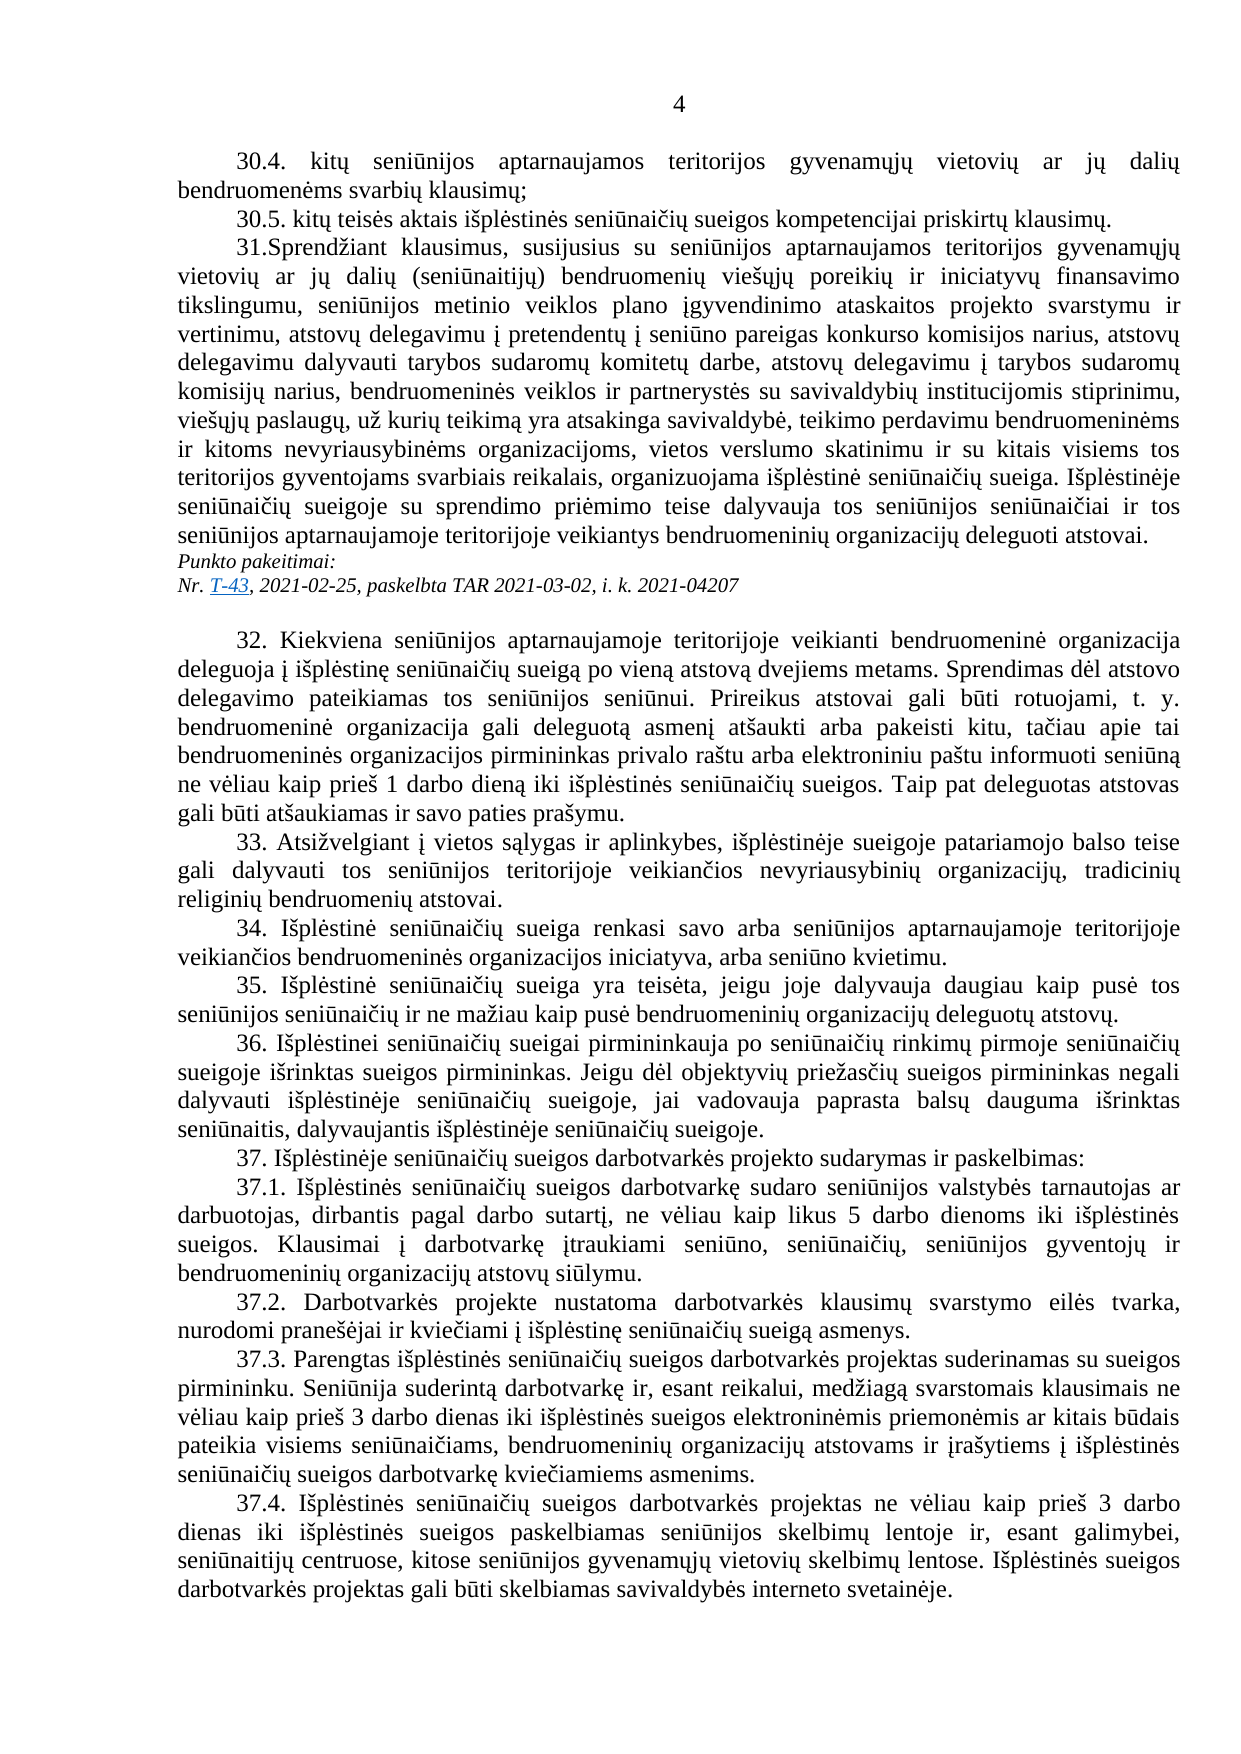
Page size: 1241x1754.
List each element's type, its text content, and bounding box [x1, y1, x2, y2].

text 37.3. Parengtas išplėstinės seniūnaičių sueigos darbotvarkės projektas suderinamas su sueigos pirmininku. Seniūnija suderintą darbotvarkę ir, esant reikalui, medžiagą svarstomais klausimais ne vėliau kaip prieš 3 darbo dienas iki išplėstinės sueigos elektroninėmis priemonėmis ar kitais būdais pateikia visiems seniūnaičiams, bendruomeninių organizacijų atstovams ir įrašytiems į išplėstinės seniūnaičių sueigos darbotvarkę kviečiamiems asmenims. [177, 1344, 1181, 1488]
text 31.Sprendžiant klausimus, susijusius su seniūnijos aptarnaujamos teritorijos gyvenamųjų vietovių ar jų dalių (seniūnaitijų) bendruomenių viešųjų poreikių ir iniciatyvų finansavimo tikslingumu, seniūnijos metinio veiklos plano įgyvendinimo ataskaitos projekto svarstymu ir vertinimu, atstovų delegavimu į pretendentų į seniūno pareigas konkurso komisijos narius, atstovų delegavimu dalyvauti tarybos sudaromų komitetų darbe, atstovų delegavimu į tarybos sudaromų komisijų narius, bendruomeninės veiklos ir partnerystės su savivaldybių institucijomis stiprinimu, viešųjų paslaugų, už kurių teikimą yra atsakinga savivaldybė, teikimo perdavimu bendruomeninėms ir kitoms nevyriausybinėms organizacijoms, vietos verslumo skatinimu ir su kitais visiems tos teritorijos gyventojams svarbiais reikalais, organizuojama išplėstinė seniūnaičių sueiga. Išplėstinėje seniūnaičių sueigoje su sprendimo priėmimo teise dalyvauja tos seniūnijos seniūnaičiai ir tos seniūnijos aptarnaujamoje teritorijoje veikiantys bendruomeninių organizacijų deleguoti atstovai. [177, 232, 1181, 549]
text 30.5. kitų teisės aktais išplėstinės seniūnaičių sueigos kompetencijai priskirtų klausimų. [177, 204, 1181, 232]
text 35. Išplėstinė seniūnaičių sueiga yra teisėta, jeigu joje dalyvauja daugiau kaip pusė tos seniūnijos seniūnaičių ir ne mažiau kaip pusė bendruomeninių organizacijų deleguotų atstovų. [177, 971, 1181, 1028]
text 37.4. Išplėstinės seniūnaičių sueigos darbotvarkės projektas ne vėliau kaip prieš 3 darbo dienas iki išplėstinės sueigos paskelbiamas seniūnijos skelbimų lentoje ir, esant galimybei, seniūnaitijų centruose, kitose seniūnijos gyvenamųjų vietovių skelbimų lentose. Išplėstinės sueigos darbotvarkės projektas gali būti skelbiamas savivaldybės interneto svetainėje. [177, 1488, 1181, 1603]
text 33. Atsižvelgiant į vietos sąlygas ir aplinkybes, išplėstinėje sueigoje patariamojo balso teise gali dalyvauti tos seniūnijos teritorijoje veikiančios nevyriausybinių organizacijų, tradicinių religinių bendruomenių atstovai. [177, 827, 1181, 913]
text 32. Kiekviena seniūnijos aptarnaujamoje teritorijoje veikianti bendruomeninė organizacija deleguoja į išplėstinę seniūnaičių sueigą po vieną atstovą dvejiems metams. Sprendimas dėl atstovo delegavimo pateikiamas tos seniūnijos seniūnui. Prireikus atstovai gali būti rotuojami, t. y. bendruomeninė organizacija gali deleguotą asmenį atšaukti arba pakeisti kitu, tačiau apie tai bendruomeninės organizacijos pirmininkas privalo raštu arba elektroniniu paštu informuoti seniūną ne vėliau kaip prieš 1 darbo dieną iki išplėstinės seniūnaičių sueigos. Taip pat deleguotas atstovas gali būti atšaukiamas ir savo paties prašymu. [177, 626, 1181, 827]
text 37. Išplėstinėje seniūnaičių sueigos darbotvarkės projekto sudarymas ir paskelbimas: [177, 1143, 1181, 1172]
text Nr. T-43, 2021-02-25, paskelbta TAR 2021-03-02, i. k. 2021-04207 [177, 573, 1181, 597]
text 37.2. Darbotvarkės projekte nustatoma darbotvarkės klausimų svarstymo eilės tvarka, nurodomi pranešėjai ir kviečiami į išplėstinę seniūnaičių sueigą asmenys. [177, 1287, 1181, 1344]
text 37.1. Išplėstinės seniūnaičių sueigos darbotvarkę sudaro seniūnijos valstybės tarnautojas ar darbuotojas, dirbantis pagal darbo sutartį, ne vėliau kaip likus 5 darbo dienoms iki išplėstinės sueigos. Klausimai į darbotvarkę įtraukiami seniūno, seniūnaičių, seniūnijos gyventojų ir bendruomeninių organizacijų atstovų siūlymu. [177, 1172, 1181, 1287]
text 30.4. kitų seniūnijos aptarnaujamos teritorijos gyvenamųjų vietovių ar jų dalių bendruomenėms svarbių klausimų; [177, 146, 1181, 204]
text 36. Išplėstinei seniūnaičių sueigai pirmininkauja po seniūnaičių rinkimų pirmoje seniūnaičių sueigoje išrinktas sueigos pirmininkas. Jeigu dėl objektyvių priežasčių sueigos pirmininkas negali dalyvauti išplėstinėje seniūnaičių sueigoje, jai vadovauja paprasta balsų dauguma išrinktas seniūnaitis, dalyvaujantis išplėstinėje seniūnaičių sueigoje. [177, 1028, 1181, 1143]
text 34. Išplėstinė seniūnaičių sueiga renkasi savo arba seniūnijos aptarnaujamoje teritorijoje veikiančios bendruomeninės organizacijos iniciatyva, arba seniūno kvietimu. [177, 913, 1181, 971]
text Punkto pakeitimai: [177, 549, 1181, 573]
